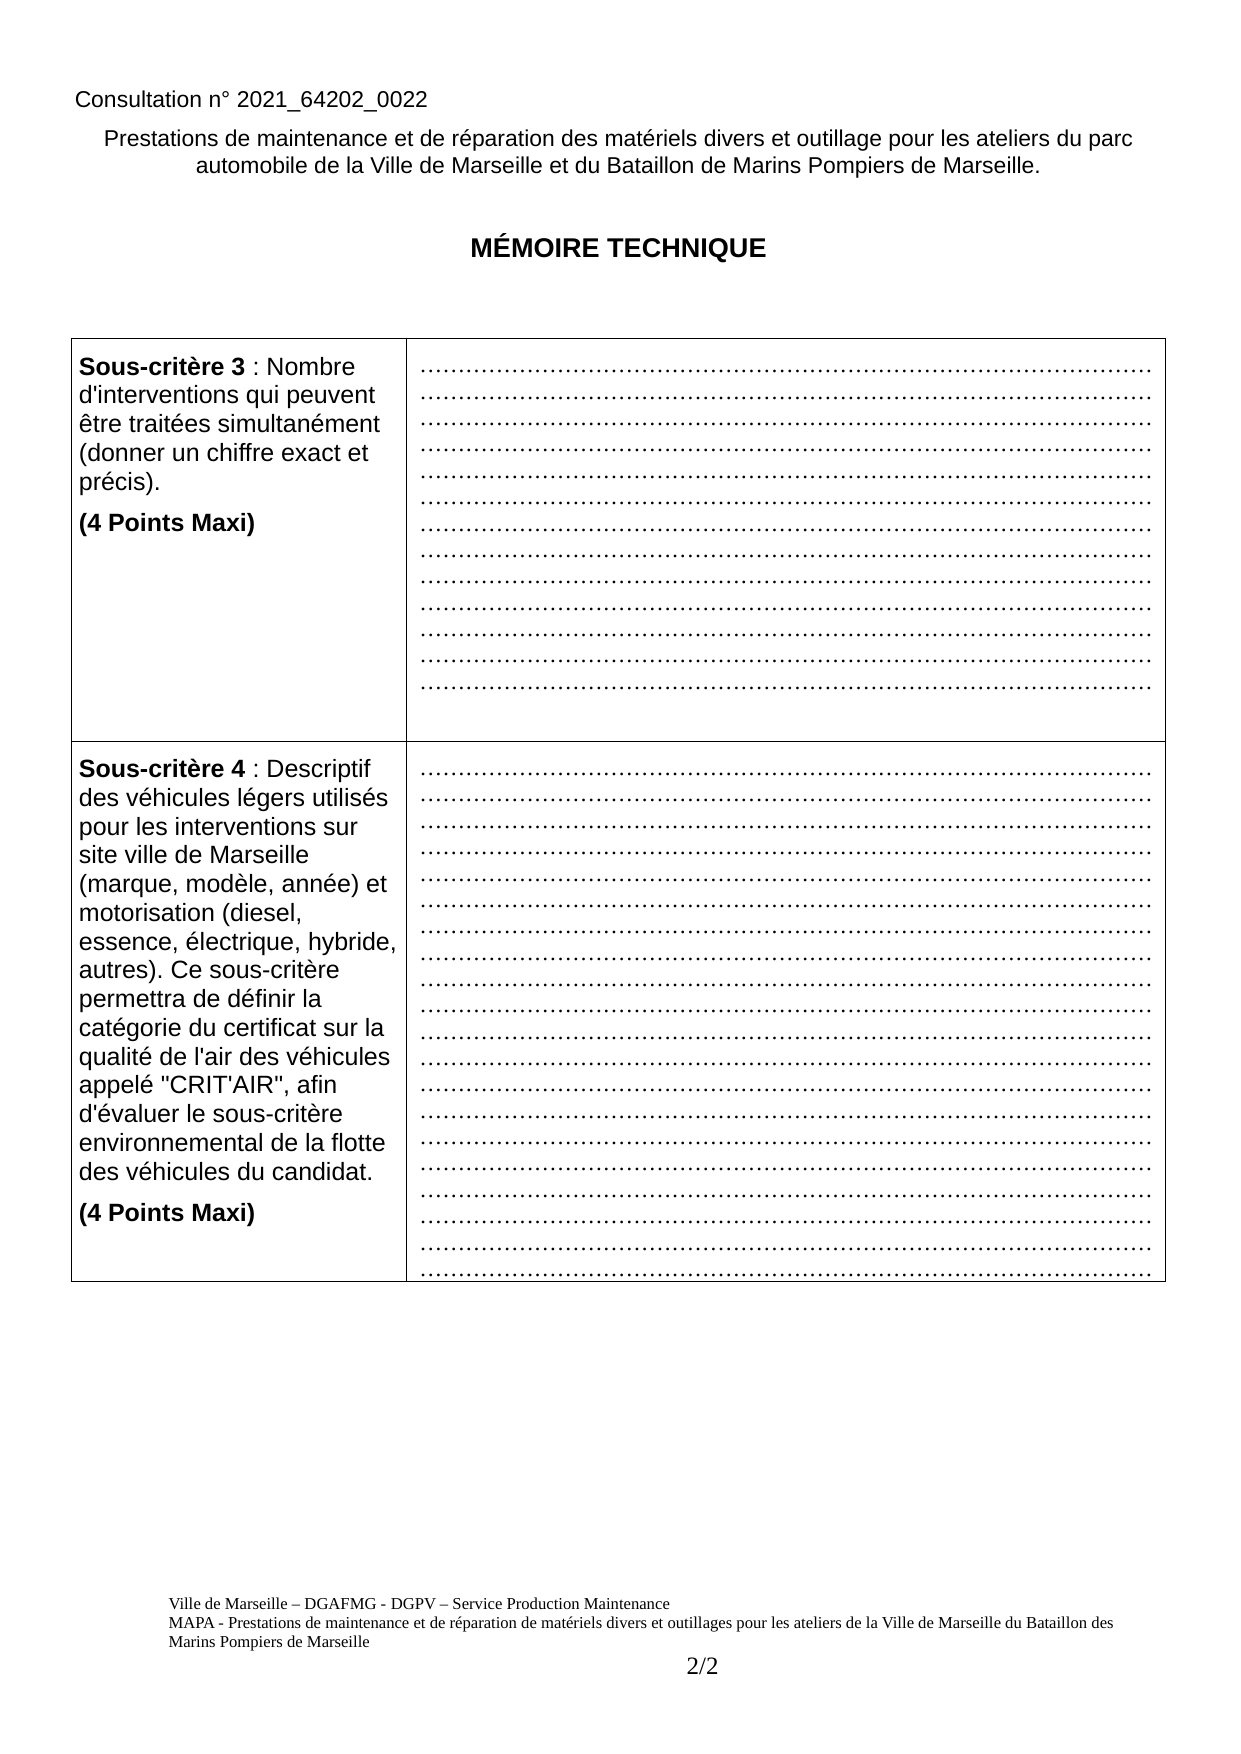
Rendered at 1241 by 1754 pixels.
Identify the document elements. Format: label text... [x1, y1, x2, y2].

table_cell ………………………………………………………………………………………………………………………………………………………………………………………………………………………………………………………………………………………………………………………………………………………………………………………………………………………………………………………………………………………………………………………………………………………………………………………………………………………………………………………………………………………………………………………………………………………………………………………………………………………………………………………………………………………………………………………………………………………………………………………………………………………………………………………………………………………………………………………………………………………………………………………………………………………………………………………………………………………………………………………………………………………………………………………………………………………………………………………………………………………………………………………………………………………………………………………………………………………………………………………………………………………………………………………………………………………………………… [407, 742, 1165, 1281]
table_header Sous-critère 3 : Nombre d'interventions qui peuvent être traitées simultanément (donner un chiffre exact et précis). (4 Points Maxi) [72, 339, 406, 741]
table_cell Sous-critère 4 : Descriptif des véhicules légers utilisés pour les interventions sur site ville de Marseille (marque, modèle, année) et motorisation (diesel, essence, électrique, hybride, autres). Ce sous-critère permettra de définir la catégorie du certificat sur la qualité de l'air des véhicules appelé "CRIT'AIR", afin d'évaluer le sous-critère environnemental de la flotte des véhicules du candidat. (4 Points Maxi) [72, 742, 406, 1281]
table_header …………………………………………………………………………………………………………………………………………………………………………………………………………………………………………………………………………………………………………………………………………………………………………………………………………………………………………………………………………………………………………………………………………………………………………………………………………………………………………………………………………………………………………………………………………………………………………………………………………………………………………………………………………………………………………………………………………………………………………………………………………………………………………………………………………………………………………………………………………………… [407, 339, 1165, 741]
